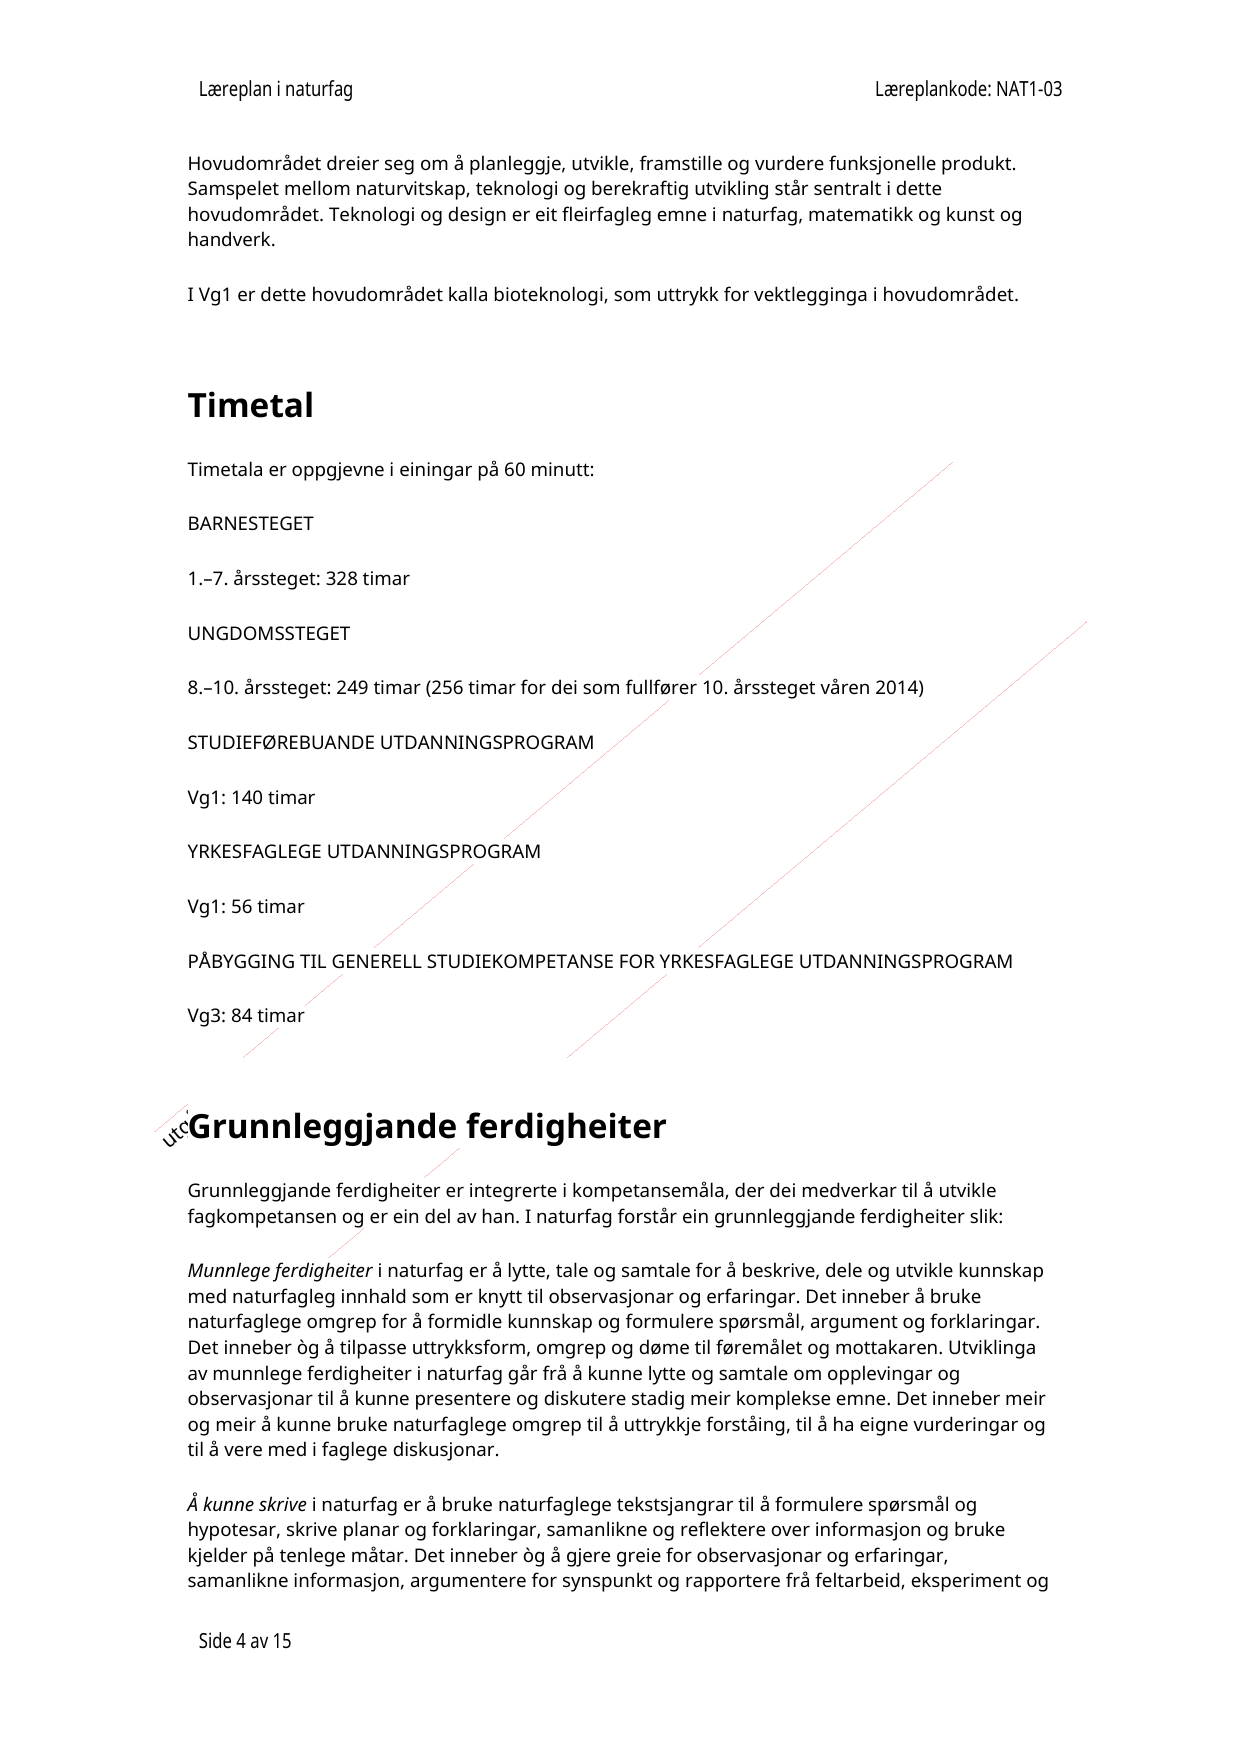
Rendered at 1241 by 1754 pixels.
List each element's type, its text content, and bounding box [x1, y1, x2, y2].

text STUDIEFØREBUANDE UTDANNINGSPROGRAM [605, 729, 957, 755]
text Hovudområdet dreier seg om å planleggje, utvikle, framstille og vurdere funksjonelle produkt. Samspelet mellom naturvitskap, teknologi og berekraftig utvikling står sentralt i dette hovudområdet. Teknologi og design er eit fleirfagleg emne i naturfag, matematikk og kunst og handverk. [276, 150, 1053, 252]
text 1.–7. årssteget: 328 timar [410, 565, 828, 591]
subtitle Timetal [323, 336, 1053, 427]
text Vg3: 84 timar [604, 1003, 1053, 1028]
text STUDIEFØREBUANDE UTDANNINGSPROGRAM [929, 729, 1053, 755]
text [734, 893, 1053, 919]
text UNGDOMSSTEGET [350, 620, 763, 646]
text [410, 893, 761, 919]
text Vg1: 140 timar [315, 784, 567, 809]
text Vg1: 56 timar [187, 893, 437, 919]
text Vg1: 140 timar [541, 784, 891, 809]
text Munnlege ferdigheiter i naturfag er å lytte, tale og samtale for å beskrive, dele og utvikle kunnskap med naturfagleg innhald som er knytt til observasjonar og erfaringar. Det inneber å bruke naturfaglege omgrep for å formidle kunnskap og formulere spørsmål, argument og forklaringar. Det inneber òg å tilpasse uttrykksform, omgrep og døme til føremålet og mottakaren. Utviklinga av munnlege ferdigheiter i naturfag går frå å kunne lytte og samtale om opplevingar og observasjonar til å kunne presentere og diskutere stadig meir komplekse emne. Det inneber meir og meir å kunne bruke naturfaglege omgrep til å uttrykkje forståing, til å ha eigne vurderingar og til å vere med i faglege diskusjonar. [500, 1258, 1053, 1462]
text BARNESTEGET [866, 511, 1053, 536]
subtitle Grunnleggjande ferdigheiter [568, 1057, 1053, 1148]
text 1.–7. årssteget: 328 timar [801, 565, 1053, 591]
text Timetala er oppgjevne i einingar på 60 minutt: [595, 456, 1053, 481]
text UNGDOMSSTEGET [735, 620, 1053, 646]
text Grunnleggjande ferdigheiter er integrerte i kompetansemåla, der dei medverkar til å utvikle fagkompetansen og er ein del av han. I naturfag forstår ein grunnleggjande ferdigheiter slik: [425, 1177, 1053, 1228]
text BARNESTEGET [314, 511, 892, 536]
text YRKESFAGLEGE UTDANNINGSPROGRAM [541, 839, 826, 864]
text STUDIEFØREBUANDE UTDANNINGSPROGRAM [595, 729, 633, 755]
text Vg1: 140 timar [865, 784, 1053, 809]
text Vg3: 84 timar [305, 1003, 630, 1028]
text 8.–10. årssteget: 249 timar (256 timar for dei som fullfører 10. årssteget våren 2014) [924, 675, 1021, 700]
text YRKESFAGLEGE UTDANNINGSPROGRAM [799, 839, 1053, 864]
